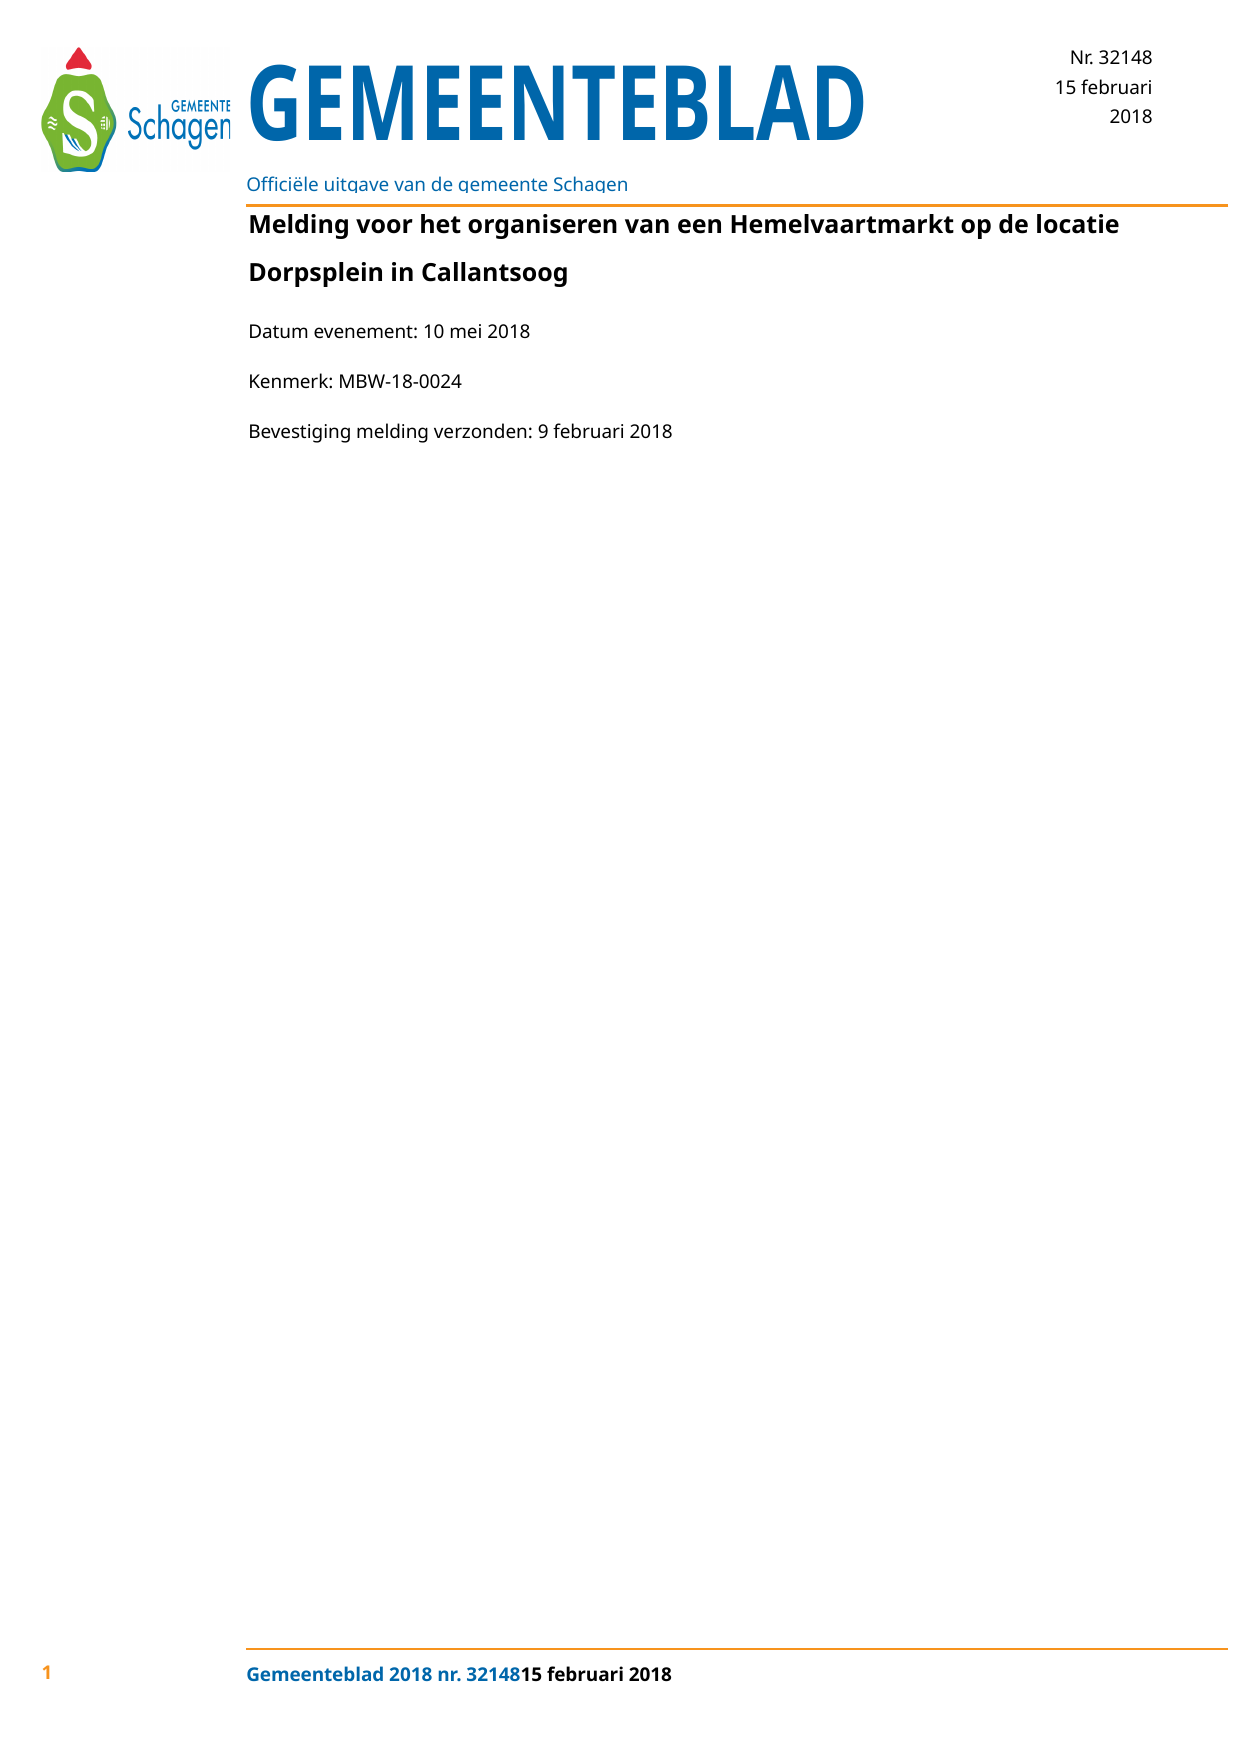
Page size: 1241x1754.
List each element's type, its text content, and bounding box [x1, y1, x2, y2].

picture [41, 47, 231, 172]
text Kenmerk: MBW-18-0024 [248, 368, 1152, 394]
text Bevestiging melding verzonden: 9 februari 2018 [248, 419, 1152, 444]
text Melding voor het organiseren van een Hemelvaartmarkt op de locatie Dorpsplein in Callantsoog [248, 207, 1152, 288]
text Datum evenement: 10 mei 2018 [248, 318, 1152, 344]
